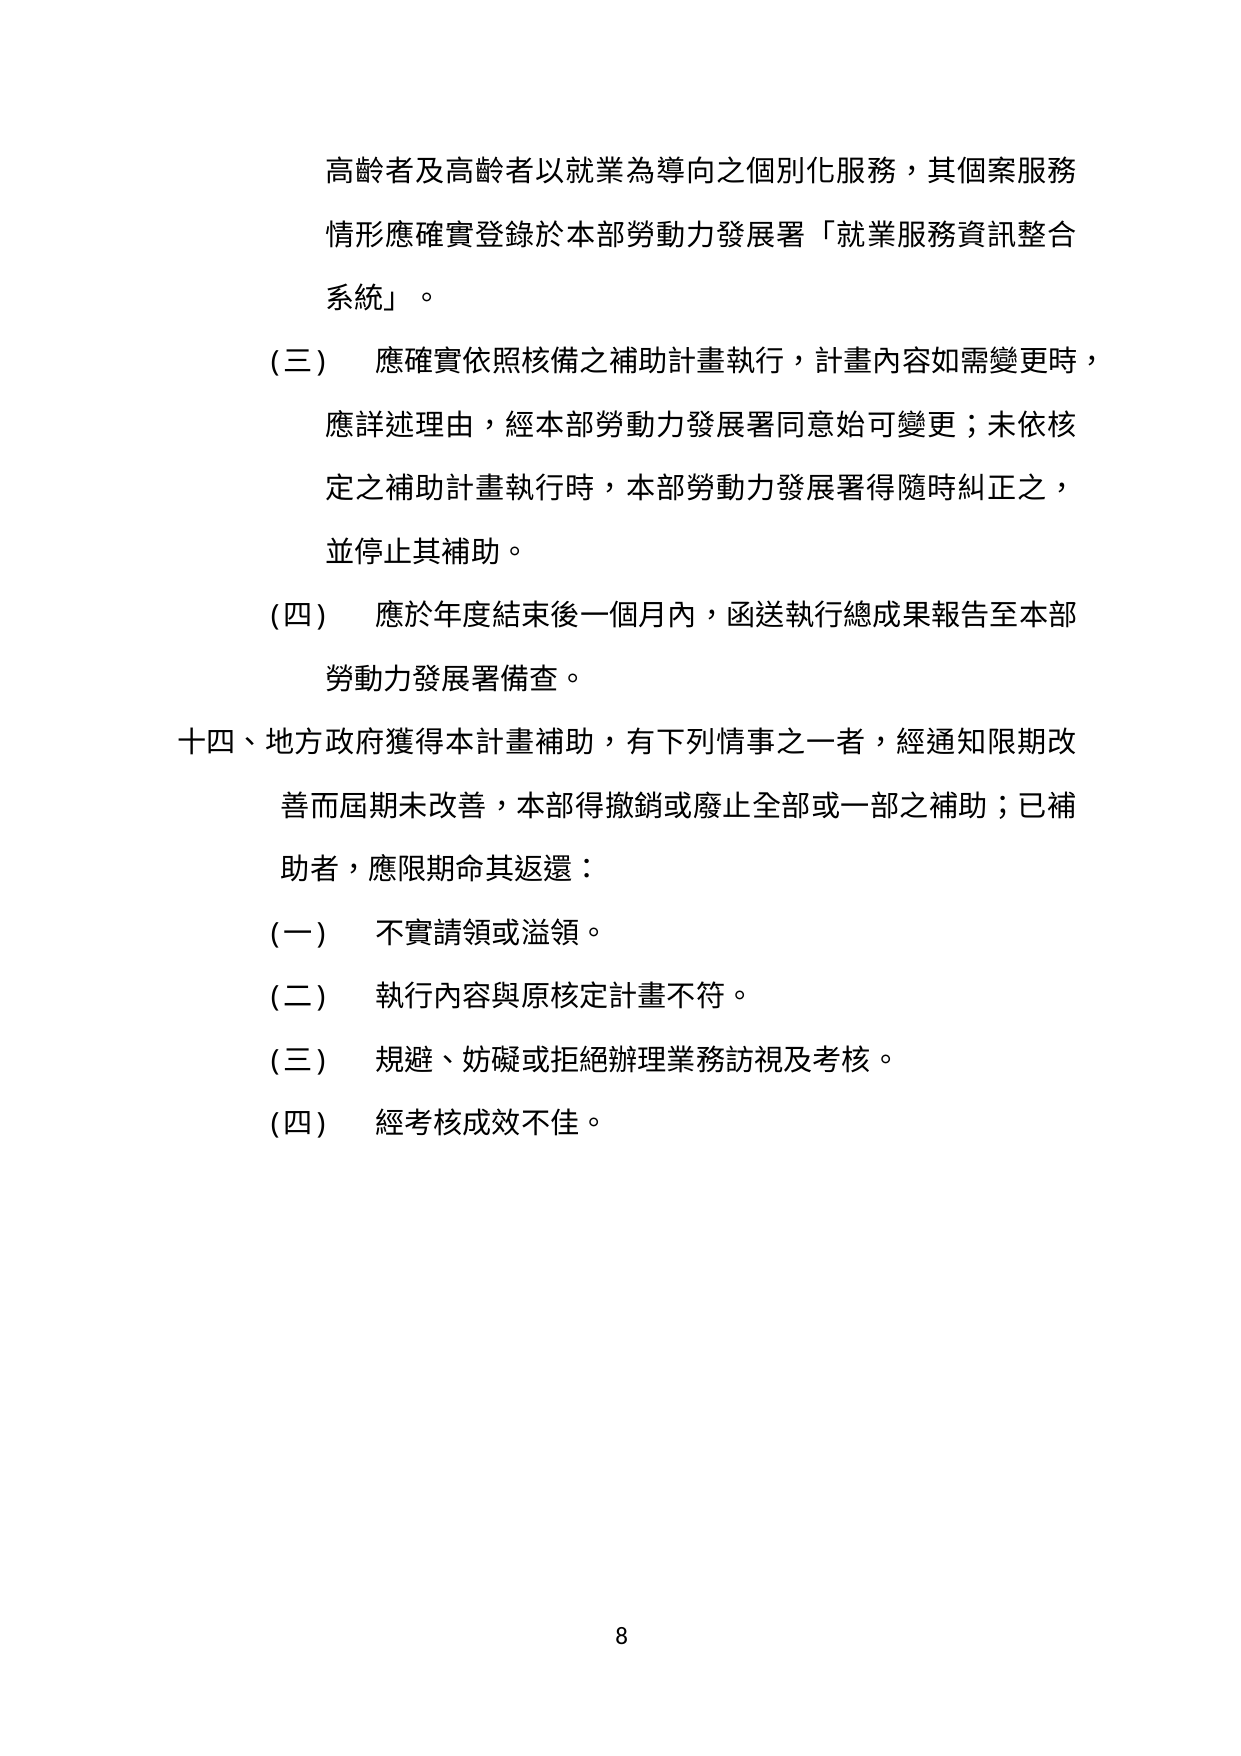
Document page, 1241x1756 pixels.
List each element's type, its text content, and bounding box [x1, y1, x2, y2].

list 應於年度結束後一個月內，函送執行總成果報告至本部勞動力發展署備查。 [266, 592, 1077, 698]
list 地方政府獲得本計畫補助，有下列情事之一者，經通知限期改善而屆期未改善，本部得撤銷或廢止全部或一部之補助；已補助者，應限期命其返還： [177, 719, 1077, 888]
list 高齡者及高齡者以就業為導向之個別化服務，其個案服務情形應確實登錄於本部勞動力發展署「就業服務資訊整合系統」。 [266, 148, 1077, 317]
list 經考核成效不佳。 [266, 1100, 1077, 1142]
list 執行內容與原核定計畫不符。 [266, 973, 1077, 1015]
list 不實請領或溢領。 [266, 909, 1077, 952]
list 應確實依照核備之補助計畫執行，計畫內容如需變更時，應詳述理由，經本部勞動力發展署同意始可變更；未依核定之補助計畫執行時，本部勞動力發展署得隨時糾正之，並停止其補助。 [266, 338, 1077, 571]
list 規避、妨礙或拒絕辦理業務訪視及考核。 [266, 1036, 1077, 1079]
